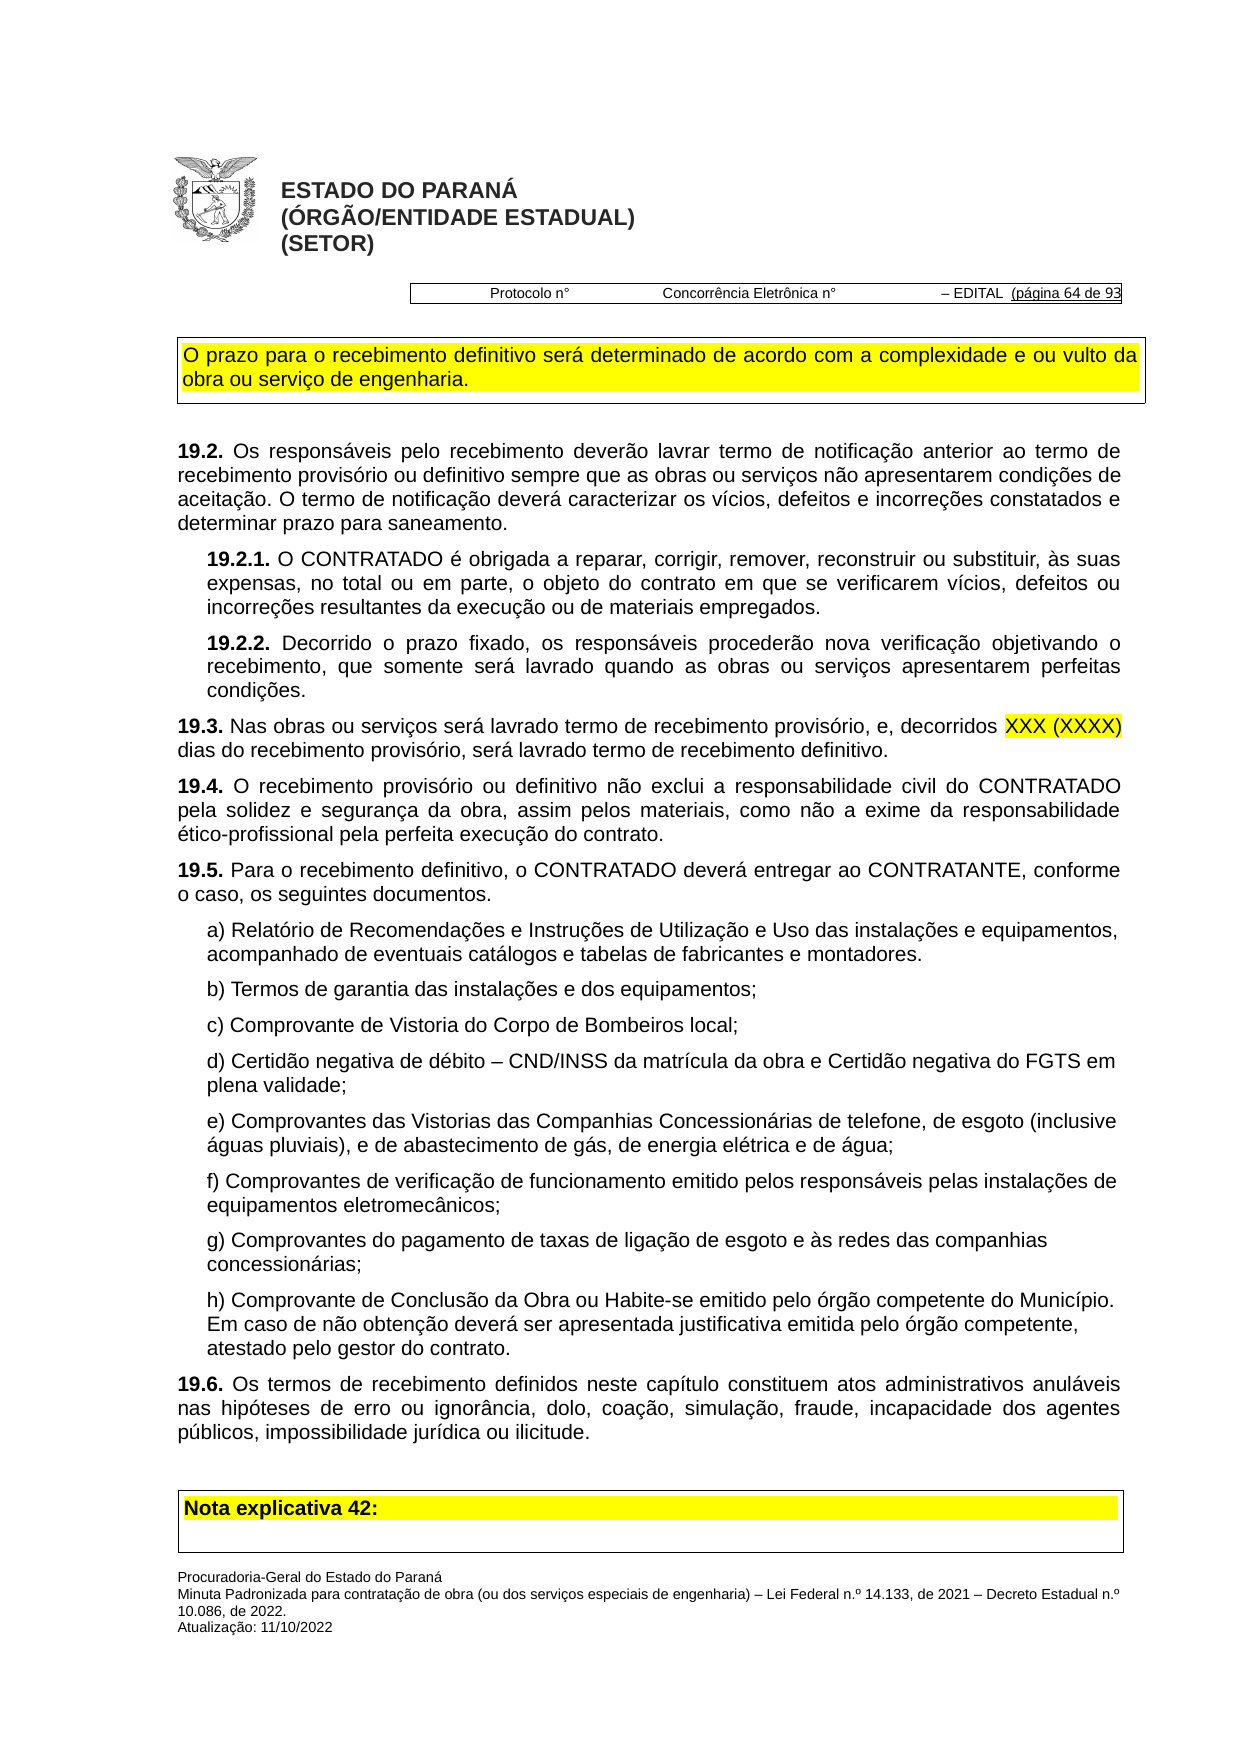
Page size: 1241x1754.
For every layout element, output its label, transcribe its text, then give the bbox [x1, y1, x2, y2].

text 19.2.1. O CONTRATADO é obrigada a reparar, corrigir, remover, reconstruir ou substituir, às suas expensas, no total ou em parte, o objeto do contrato em que se verificarem vícios, defeitos ou incorreções resultantes da execução ou de materiais empregados. [207, 547, 1122, 618]
text 19.4. O recebimento provisório ou definitivo não exclui a responsabilidade civil do CONTRATADO pela solidez e segurança da obra, assim pelos materiais, como não a exime da responsabilidade ético-profissional pela perfeita execução do contrato. [177, 774, 1122, 846]
text g) Comprovantes do pagamento de taxas de ligação de esgoto e às redes das companhias concessionárias; [207, 1228, 1122, 1276]
text b) Termos de garantia das instalações e dos equipamentos; [207, 977, 1122, 1001]
table_header O prazo para o recebimento definitivo será determinado de acordo com a complexidade e ou vulto da obra ou serviço de engenharia. [178, 338, 1145, 402]
text f) Comprovantes de verificação de funcionamento emitido pelos responsáveis pelas instalações de equipamentos eletromecânicos; [207, 1168, 1122, 1216]
text 19.5. Para o recebimento definitivo, o CONTRATADO deverá entregar ao CONTRATANTE, conforme o caso, os seguintes documentos. [177, 858, 1122, 906]
text 19.2.2. Decorrido o prazo fixado, os responsáveis procederão nova verificação objetivando o recebimento, que somente será lavrado quando as obras ou serviços apresentarem perfeitas condições. [207, 630, 1122, 702]
text e) Comprovantes das Vistorias das Companhias Concessionárias de telefone, de esgoto (inclusive águas pluviais), e de abastecimento de gás, de energia elétrica e de água; [207, 1109, 1122, 1157]
text d) Certidão negativa de débito – CND/INSS da matrícula da obra e Certidão negativa do FGTS em plena validade; [207, 1049, 1122, 1097]
text 19.3. Nas obras ou serviços será lavrado termo de recebimento provisório, e, decorridos XXX (XXXX) dias do recebimento provisório, será lavrado termo de recebimento definitivo. [177, 714, 1122, 762]
text c) Comprovante de Vistoria do Corpo de Bombeiros local; [207, 1013, 1122, 1037]
text 19.2. Os responsáveis pelo recebimento deverão lavrar termo de notificação anterior ao termo de recebimento provisório ou definitivo sempre que as obras ou serviços não apresentarem condições de aceitação. O termo de notificação deverá caracterizar os vícios, defeitos e incorreções constatados e determinar prazo para saneamento. [177, 439, 1122, 535]
text a) Relatório de Recomendações e Instruções de Utilização e Uso das instalações e equipamentos, acompanhado de eventuais catálogos e tabelas de fabricantes e montadores. [207, 917, 1122, 965]
text h) Comprovante de Conclusão da Obra ou Habite-se emitido pelo órgão competente do Município. Em caso de não obtenção deverá ser apresentada justificativa emitida pelo órgão competente, atestado pelo gestor do contrato. [207, 1288, 1122, 1360]
table_header Nota explicativa 42: [179, 1491, 1123, 1551]
picture [172, 156, 259, 243]
text 19.6. Os termos de recebimento definidos neste capítulo constituem atos administrativos anuláveis nas hipóteses de erro ou ignorância, dolo, coação, simulação, fraude, incapacidade dos agentes públicos, impossibilidade jurídica ou ilicitude. [177, 1372, 1122, 1444]
